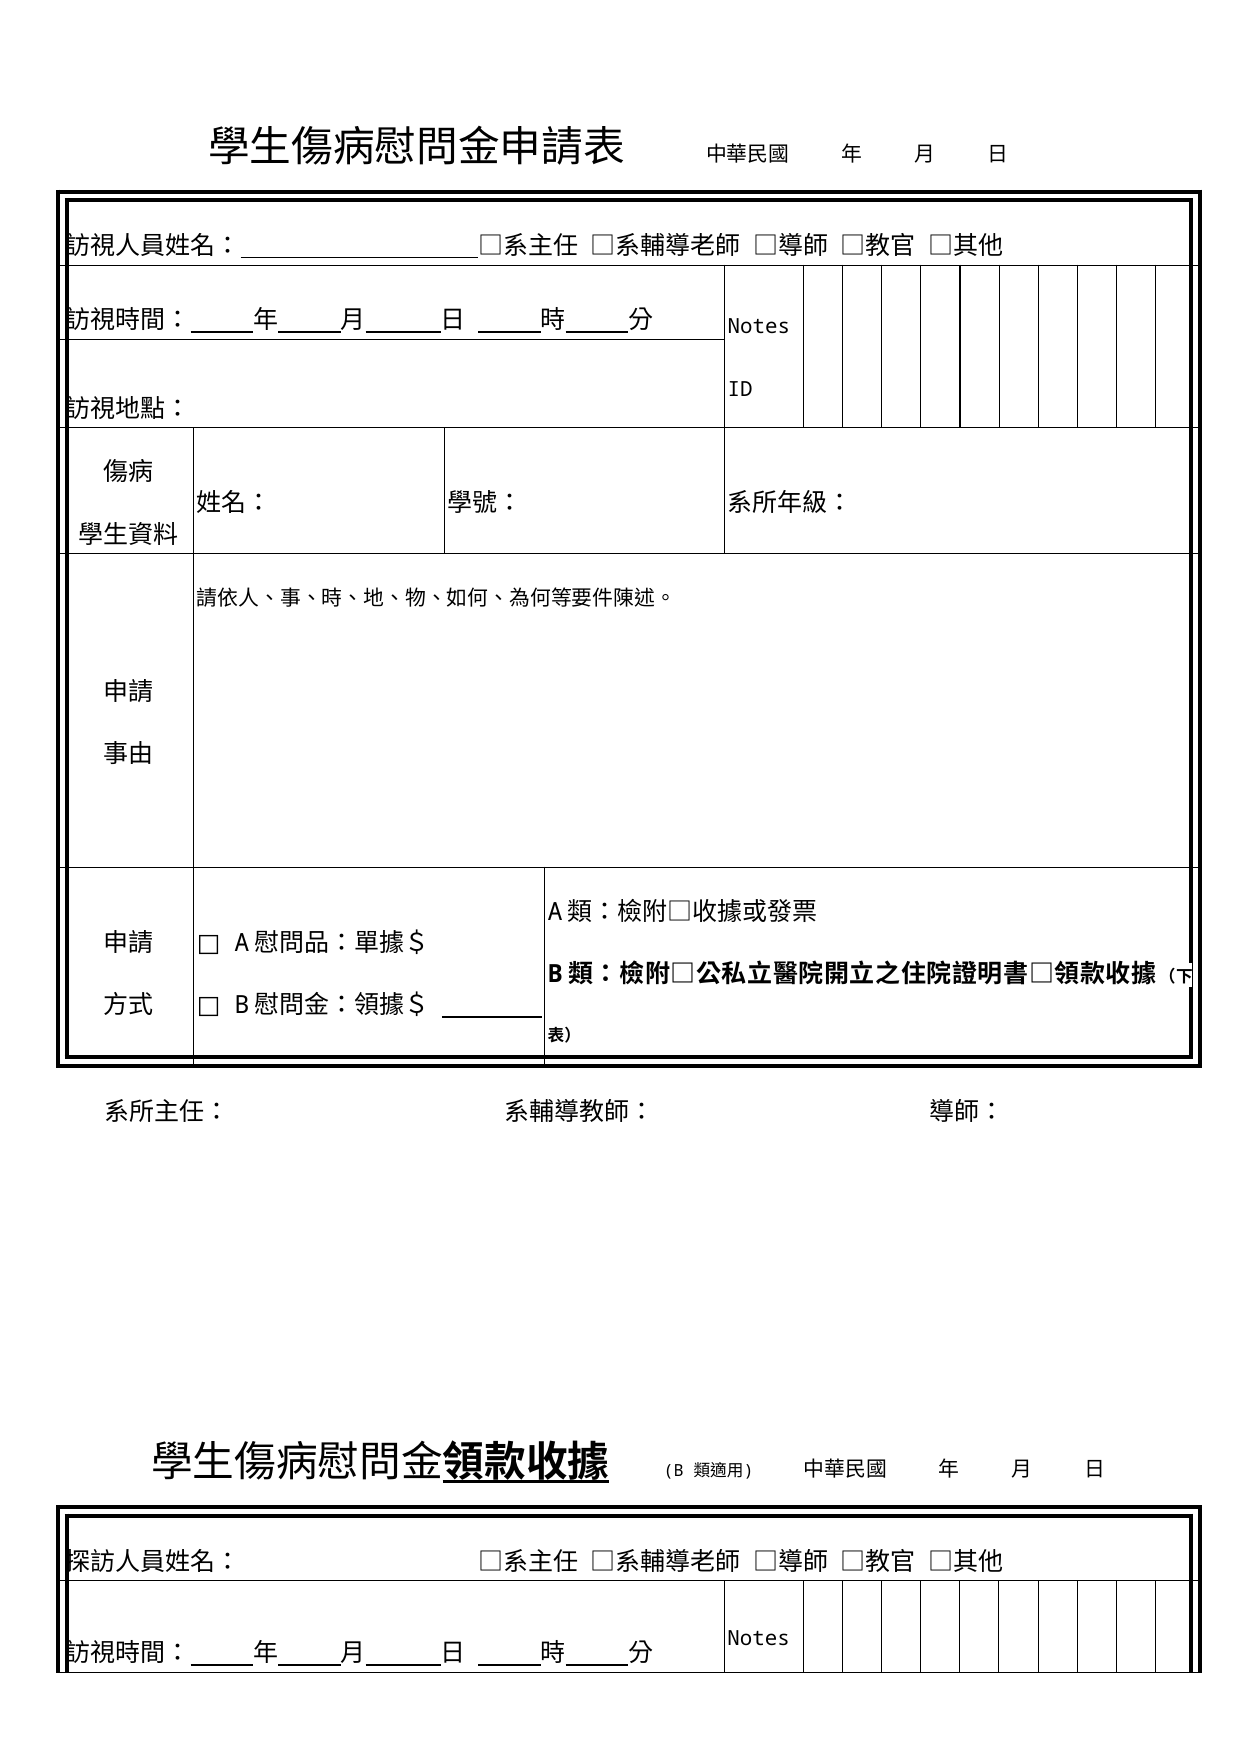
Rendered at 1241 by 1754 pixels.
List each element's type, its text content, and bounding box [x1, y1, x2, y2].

table_cell 訪視時間： 年 月 日 時 分 [69, 266, 724, 339]
text 學生傷病慰問金申請表 中華民國 年 月 日 [187, 64, 1144, 189]
table_cell 申請 事由 [69, 554, 193, 867]
table_header 訪視人員姓名： □系主任 □系輔導老師 □導師 □教官 □其他 [63, 194, 1195, 264]
table_cell [843, 1581, 881, 1672]
table_cell [1156, 266, 1189, 427]
table_cell [999, 1581, 1038, 1672]
table_cell [961, 266, 999, 427]
table_cell A類：檢附□收據或發票 B類：檢附□公私立醫院開立之住院證明書□領款收據（下表） [545, 868, 1189, 1055]
table_cell [882, 266, 920, 427]
table_cell [882, 1581, 920, 1672]
table_cell 系所年級： [725, 428, 1189, 553]
table_cell [921, 1581, 959, 1672]
table_cell 學號： [445, 428, 724, 553]
table_cell [1039, 266, 1077, 427]
table_cell 傷病 學生資料 [69, 428, 193, 553]
table_cell [843, 266, 881, 427]
table_cell [1000, 266, 1038, 427]
table_cell [804, 1581, 842, 1672]
table_cell NotesID [725, 266, 803, 427]
table_cell 姓名： [194, 428, 444, 553]
text 系所主任： 系輔導教師： 導師： [56, 1068, 1053, 1130]
table_cell [1039, 1581, 1077, 1672]
table_cell [921, 266, 959, 427]
table_cell 請依人、事、時、地、物、如何、為何等要件陳述。 [194, 554, 1189, 867]
table_cell 訪視地點： [69, 340, 724, 427]
table_cell [804, 266, 842, 427]
table_cell 申請 方式 [69, 868, 193, 1055]
table_cell [960, 1581, 998, 1672]
table_cell Notes [725, 1581, 803, 1672]
table_cell 訪視時間： 年 月 日 時 分 [69, 1581, 724, 1672]
table_cell [1078, 1581, 1116, 1672]
table_cell [1117, 1581, 1155, 1672]
table_cell A慰問品：單據＄ B慰問金：領據＄ [194, 868, 544, 1055]
text 學生傷病慰問金領款收據 (B 類適用) 中華民國 年 月 日 [75, 1380, 1181, 1505]
table_header 探訪人員姓名： □系主任 □系輔導老師 □導師 □教官 □其他 [63, 1509, 1195, 1580]
table_cell [1117, 266, 1155, 427]
table_cell [1156, 1581, 1189, 1672]
table_cell [1078, 266, 1116, 427]
